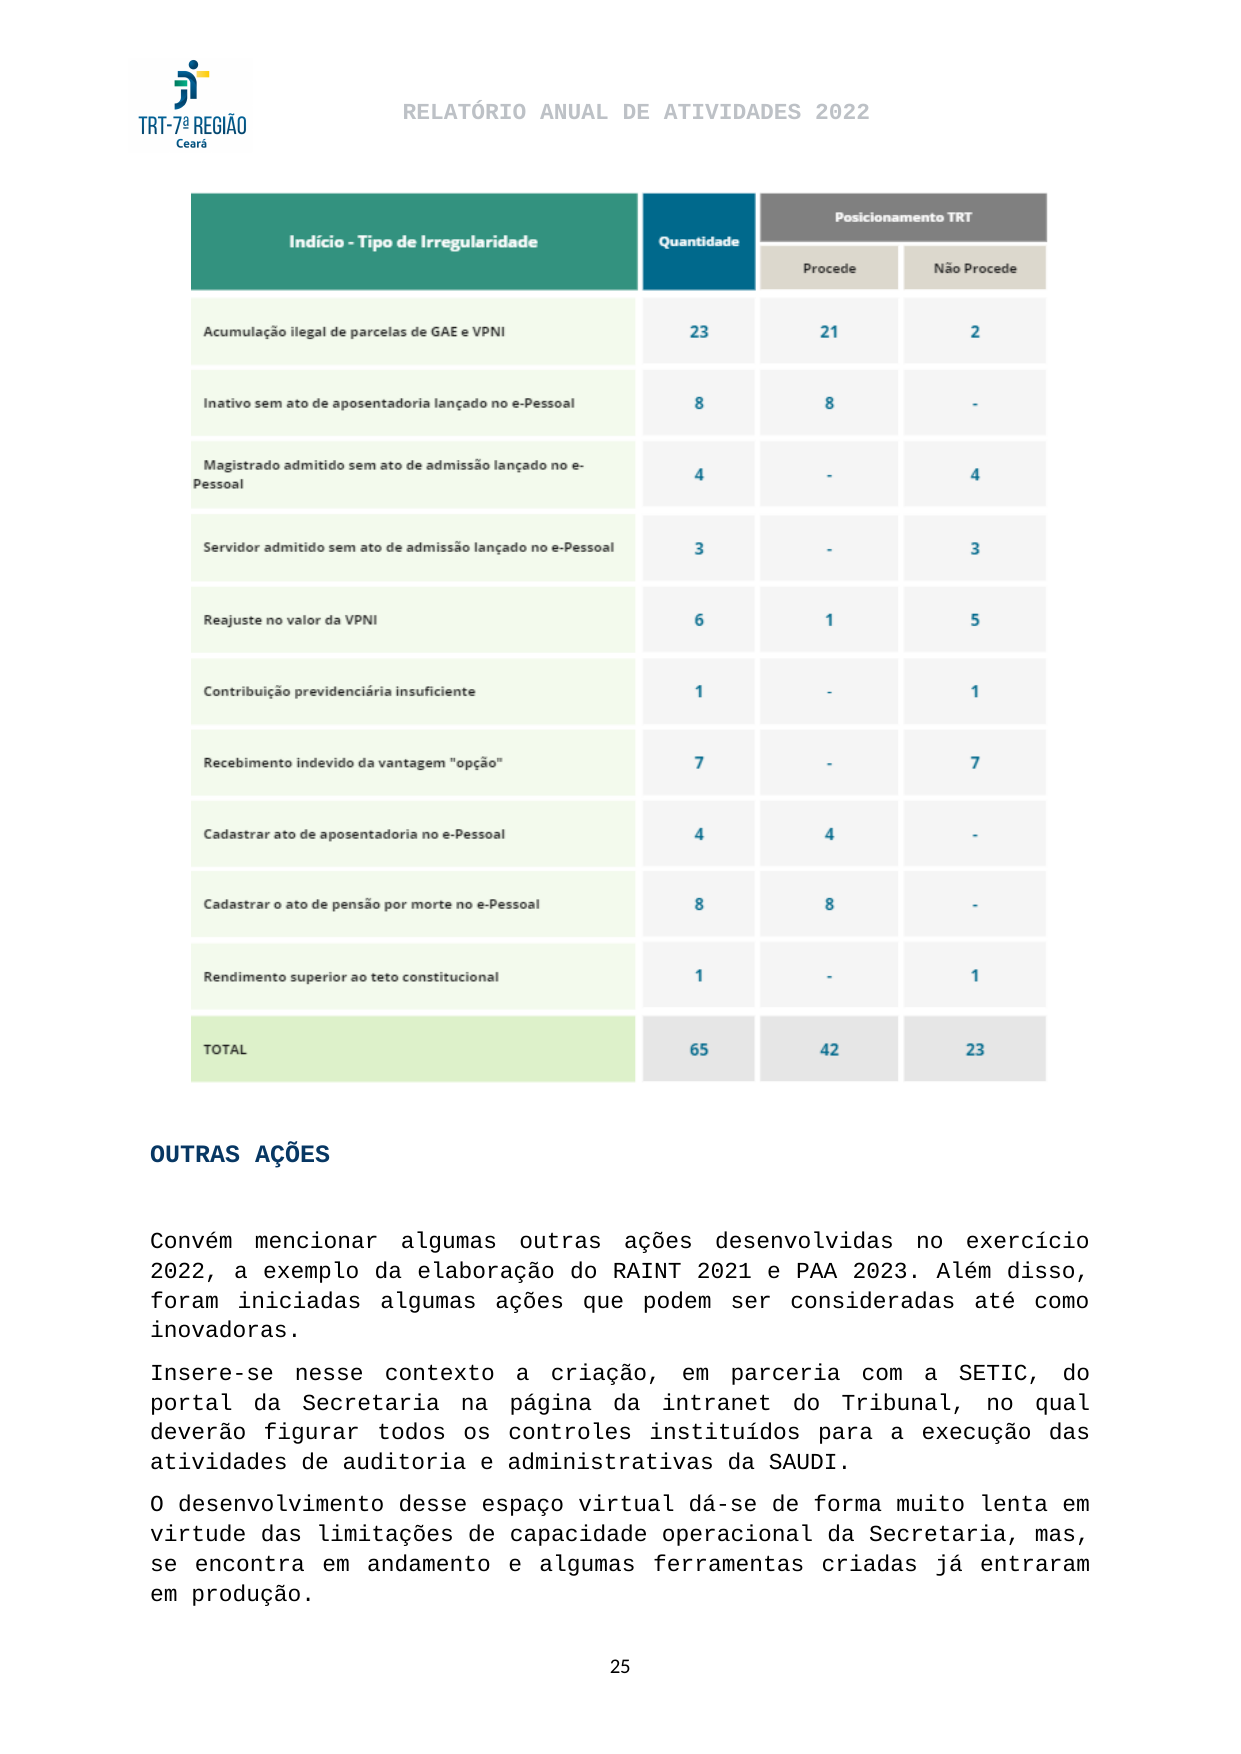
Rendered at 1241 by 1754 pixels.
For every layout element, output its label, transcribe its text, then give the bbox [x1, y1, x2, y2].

subtitle OUTRAS AÇÕES [150, 1142, 1090, 1170]
text Insere-se nesse contexto a criação, em parceria com a SETIC, do portal da Secretaria na página da intranet do Tribunal, no qual deverão figurar todos os controles instituídos para a execução das atividades de auditoria e administrativas da SAUDI. [150, 1361, 1090, 1476]
picture [128, 58, 253, 153]
picture [191, 191, 1049, 1084]
text O desenvolvimento desse espaço virtual dá-se de forma muito lenta em virtude das limitações de capacidade operacional da Secretaria, mas, se encontra em andamento e algumas ferramentas criadas já entraram em produção. [150, 1493, 1090, 1608]
text Convém mencionar algumas outras ações desenvolvidas no exercício 2022, a exemplo da elaboração do RAINT 2021 e PAA 2023. Além disso, foram iniciadas algumas ações que podem ser consideradas até como inovadoras. [150, 1229, 1090, 1345]
